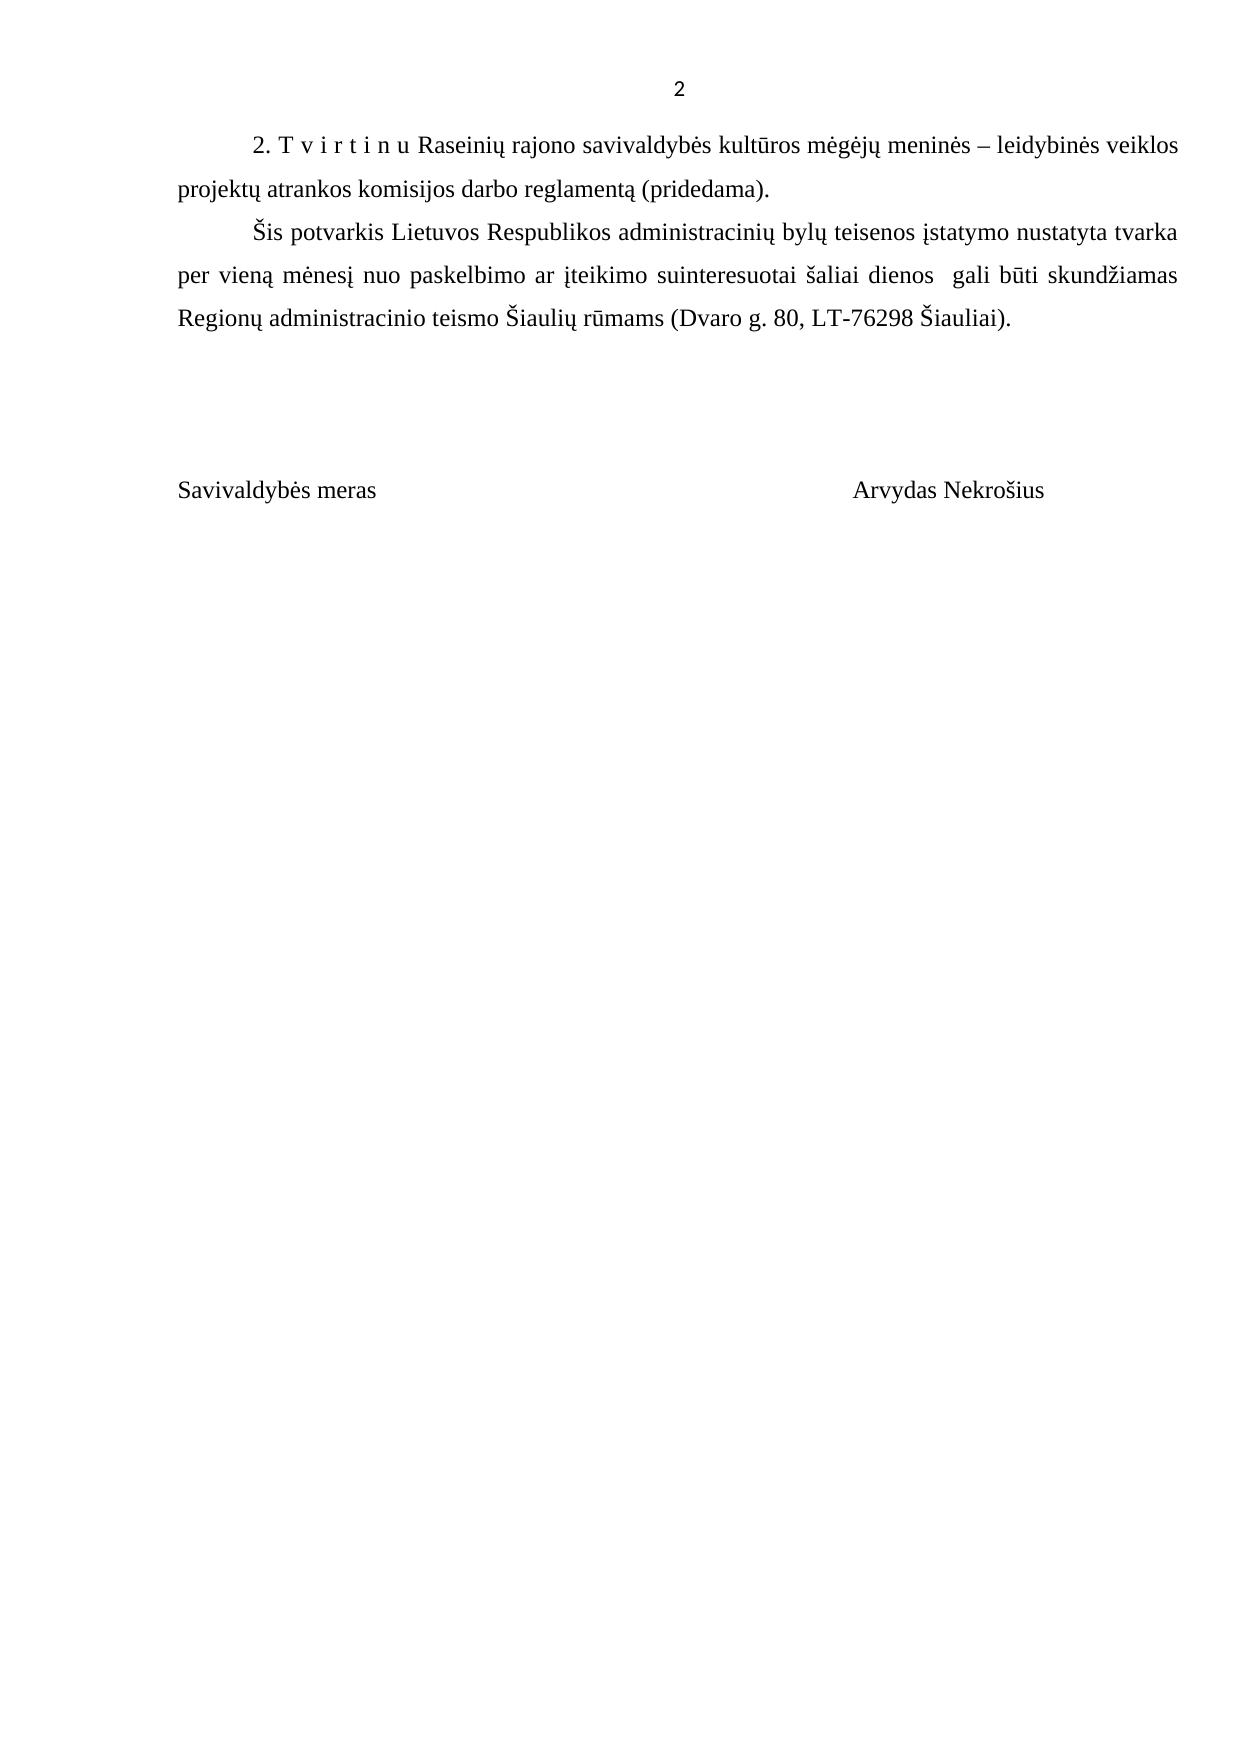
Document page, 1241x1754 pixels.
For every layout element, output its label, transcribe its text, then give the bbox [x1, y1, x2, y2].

text 2. T v i r t i n u Raseinių rajono savivaldybės kultūros mėgėjų meninės – leidybinės veiklos projektų atrankos komisijos darbo reglamentą (pridedama). [177, 131, 1180, 202]
text Šis potvarkis Lietuvos Respublikos administracinių bylų teisenos įstatymo nustatyta tvarka per vieną mėnesį nuo paskelbimo ar įteikimo suinteresuotai šaliai dienos gali būti skundžiamas Regionų administracinio teismo Šiaulių rūmams (Dvaro g. 80, LT-76298 Šiauliai). [177, 217, 1180, 332]
text Savivaldybės meras Arvydas Nekrošius [177, 476, 1181, 504]
